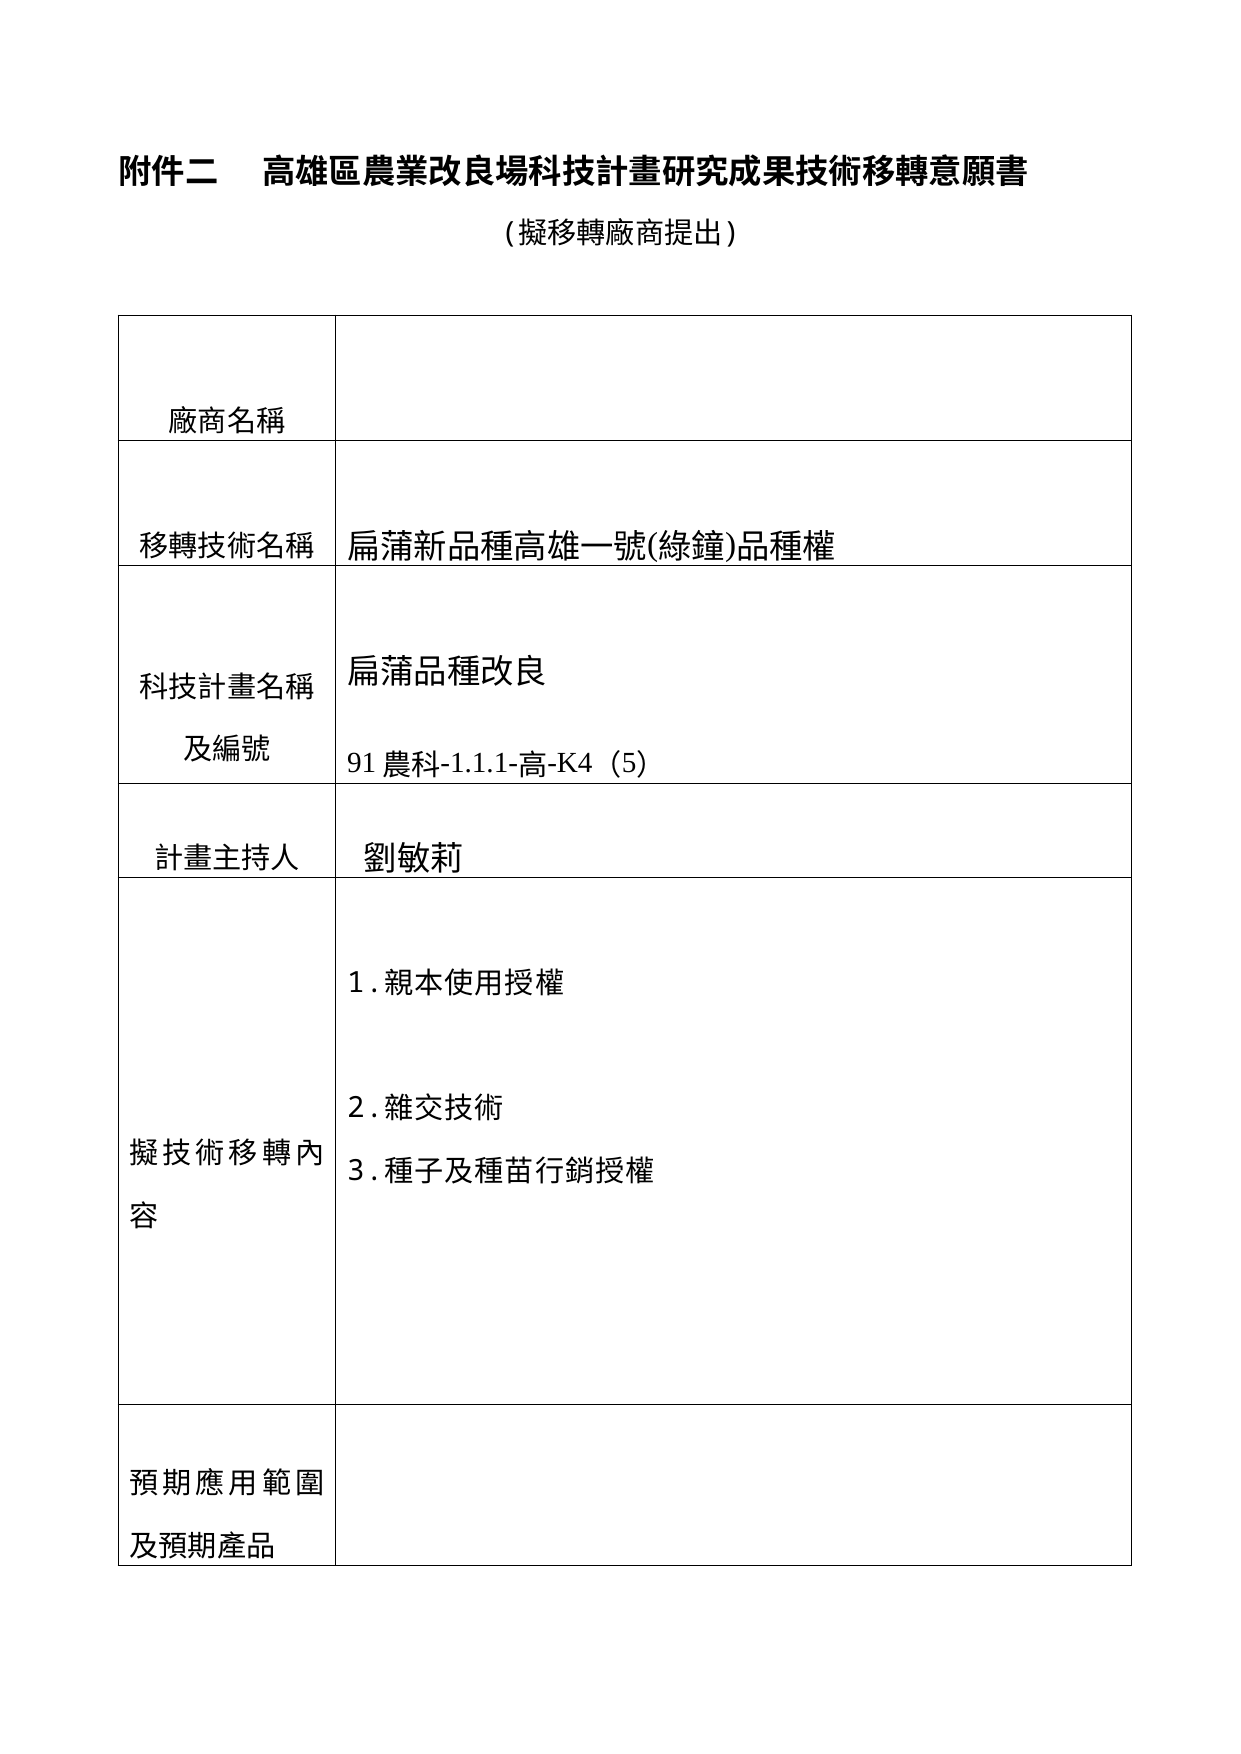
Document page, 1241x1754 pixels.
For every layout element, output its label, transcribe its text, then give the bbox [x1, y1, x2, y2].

text 附件二 高雄區農業改良場科技計畫研究成果技術移轉意願書 [118, 127, 1122, 189]
table_cell 擬技術移轉內容 [119, 878, 335, 1404]
table_cell 劉敏莉 [336, 784, 1131, 877]
text (擬移轉廠商提出) [118, 189, 1122, 252]
table_header 廠商名稱 [119, 316, 335, 439]
table_cell 科技計畫名稱及編號 [119, 566, 335, 783]
table_cell 預期應用範圍及預期產品 [119, 1405, 335, 1564]
table_cell 扁蒲品種改良 91農科-1.1.1-高-K4（5） [336, 566, 1131, 783]
table_cell 計畫主持人 [119, 784, 335, 877]
table_cell 移轉技術名稱 [119, 441, 335, 564]
table_cell 扁蒲新品種高雄一號(綠鐘)品種權 [336, 441, 1131, 564]
table_cell [336, 1405, 1131, 1564]
table_header [336, 316, 1131, 439]
table_cell 1.親本使用授權 2.雜交技術 3.種子及種苗行銷授權 [336, 878, 1131, 1404]
